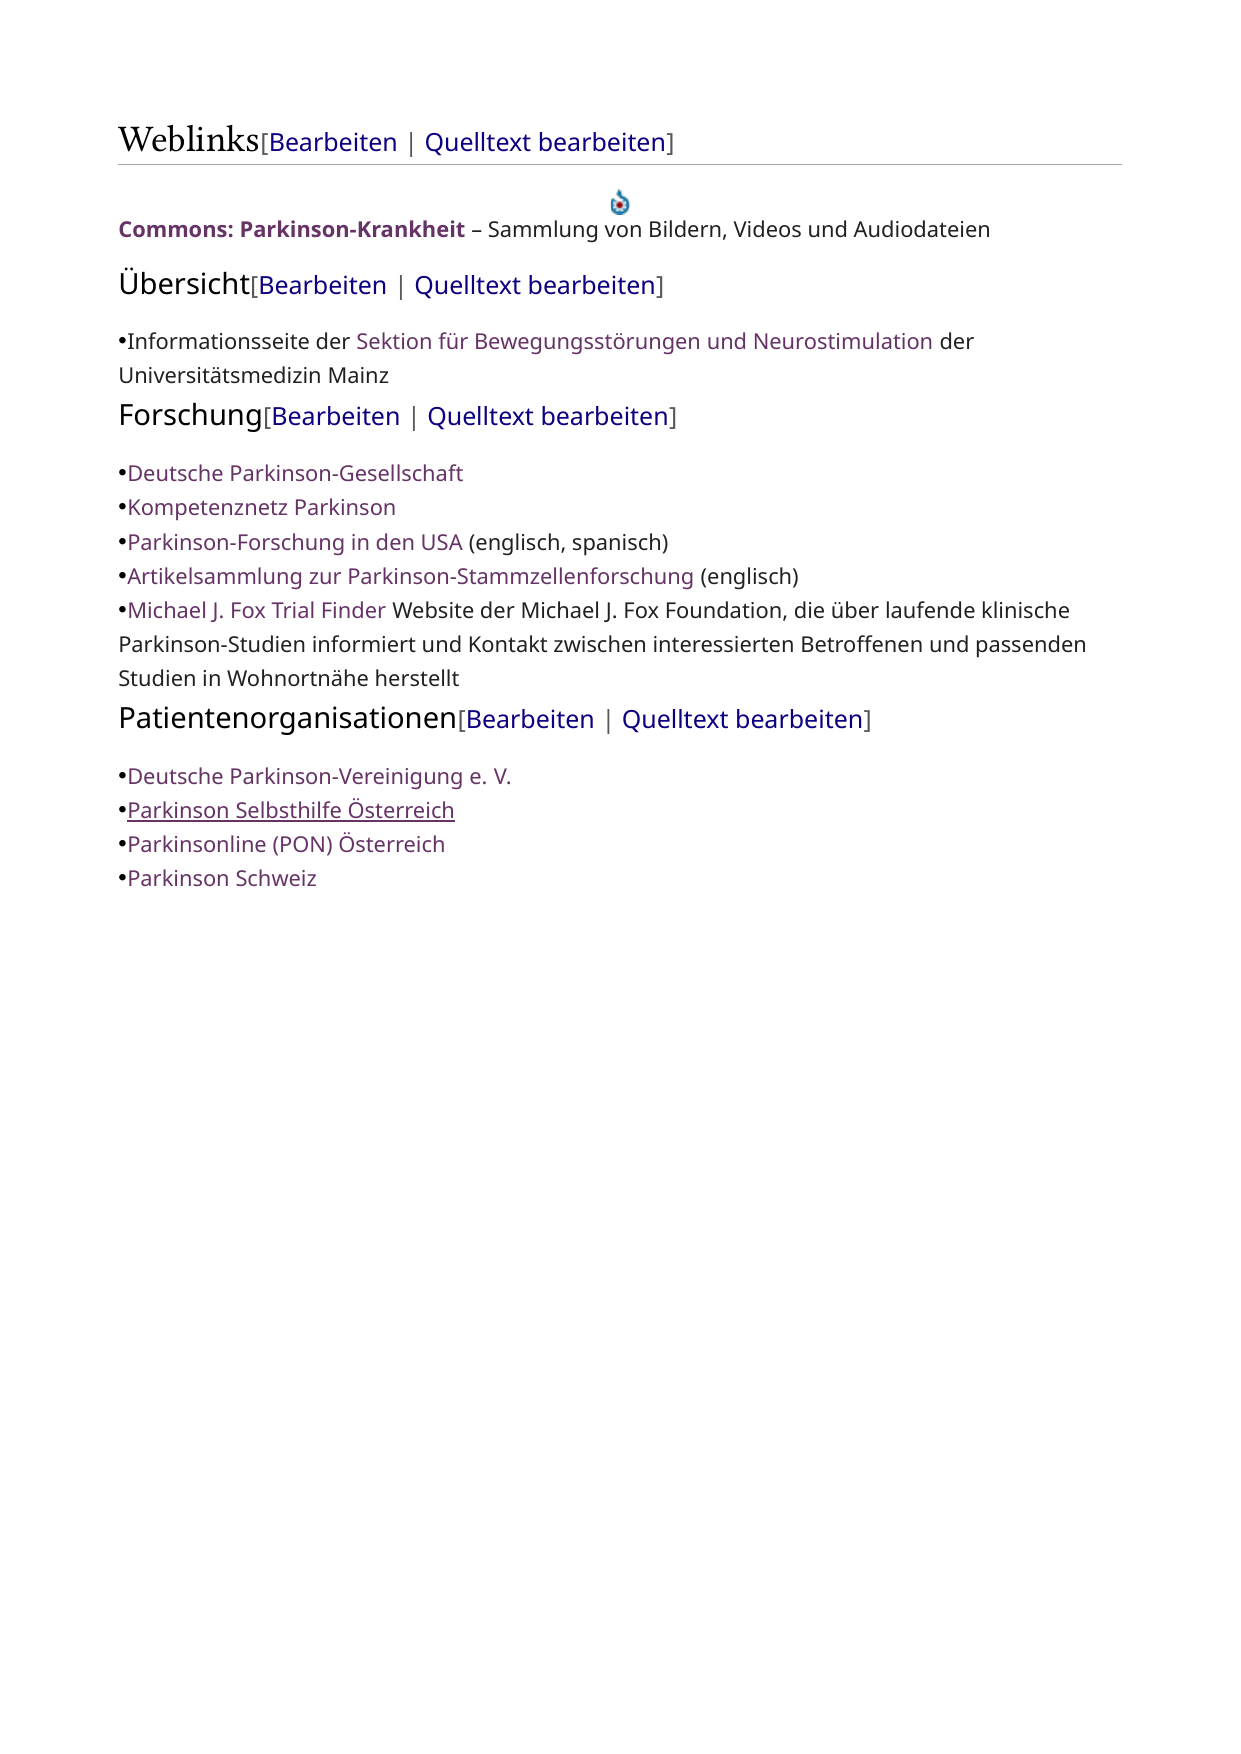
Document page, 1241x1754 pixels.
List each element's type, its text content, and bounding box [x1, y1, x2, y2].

list Artikelsammlung zur Parkinson-Stammzellenforschung (englisch) [118, 561, 1122, 590]
list Parkinson-Forschung in den USA (englisch, spanisch) [118, 526, 1122, 556]
subtitle Weblinks[Bearbeiten | Quelltext bearbeiten] [118, 118, 1122, 164]
text Commons: Parkinson-Krankheit – Sammlung von Bildern, Videos und Audiodateien [118, 214, 1122, 244]
list Parkinsonline (PON) Österreich [118, 829, 1122, 859]
list Kompetenznetz Parkinson [118, 492, 1122, 522]
list Deutsche Parkinson-Vereinigung e. V. [118, 761, 1122, 791]
list Michael J. Fox Trial Finder Website der Michael J. Fox Foundation, die über laufende klinische Parkinson-Studien informiert und Kontakt zwischen interessierten Betroffenen und passenden Studien in Wohnortnähe herstellt [118, 595, 1122, 693]
subtitle Übersicht[Bearbeiten | Quelltext bearbeiten] [118, 263, 1122, 303]
picture [610, 189, 630, 215]
list Informationsseite der Sektion für Bewegungsstörungen und Neurostimulation der Universitätsmedizin Mainz [118, 326, 1122, 390]
subtitle Forschung[Bearbeiten | Quelltext bearbeiten] [118, 395, 1122, 434]
list Parkinson Selbsthilfe Österreich [118, 795, 1122, 825]
list Parkinson Schweiz [118, 863, 1122, 893]
list Deutsche Parkinson-Gesellschaft [118, 458, 1122, 488]
subtitle Patientenorganisationen[Bearbeiten | Quelltext bearbeiten] [118, 697, 1122, 737]
